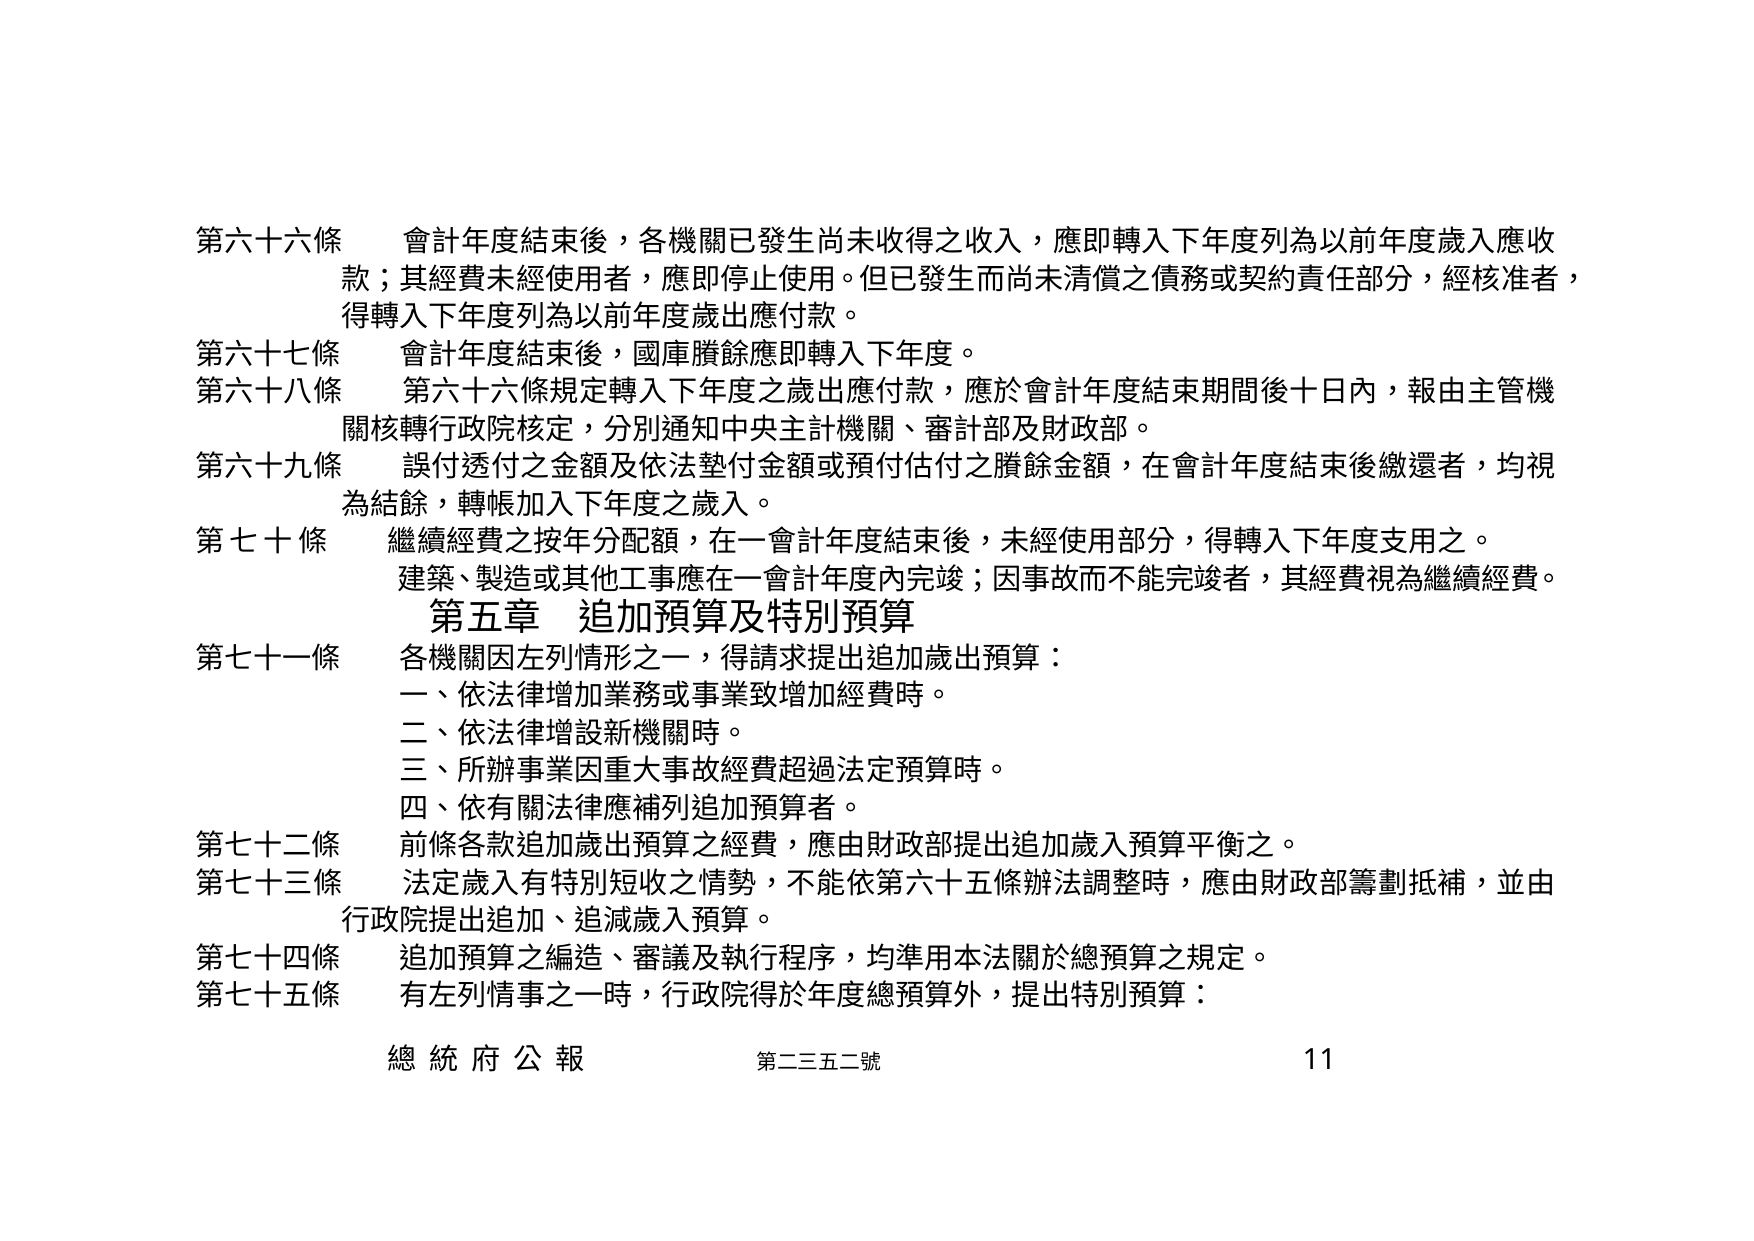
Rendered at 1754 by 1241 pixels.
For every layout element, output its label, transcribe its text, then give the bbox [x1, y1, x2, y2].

text 第六十六條 會計年度結束後，各機關已發生尚未收得之收入，應即轉入下年度列為以前年度歲入應收款；其經費未經使用者，應即停止使用。但已發生而尚未清償之債務或契約責任部分，經核准者，得轉入下年度列為以前年度歲出應付款。 [195, 222, 1559, 334]
text 一、依法律增加業務或事業致增加經費時。 [399, 676, 1559, 713]
text 第六十七條 會計年度結束後，國庫賸餘應即轉入下年度。 [195, 334, 1559, 372]
text 第七十條 繼續經費之按年分配額，在一會計年度結束後，未經使用部分，得轉入下年度支用之。 [195, 522, 1559, 559]
text 第七十三條 法定歲入有特別短收之情勢，不能依第六十五條辦法調整時，應由財政部籌劃抵補，並由行政院提出追加、追減歲入預算。 [195, 863, 1559, 938]
text 第七十一條 各機關因左列情形之一，得請求提出追加歲出預算： [195, 638, 1559, 676]
text 第五章 追加預算及特別預算 [428, 597, 1559, 638]
text 第七十二條 前條各款追加歲出預算之經費，應由財政部提出追加歲入預算平衡之。 [195, 826, 1559, 863]
text 建築、製造或其他工事應在一會計年度內完竣；因事故而不能完竣者，其經費視為繼續經費。 [341, 559, 1559, 597]
text 二、依法律增設新機關時。 [399, 713, 1559, 751]
text 第六十八條 第六十六條規定轉入下年度之歲出應付款，應於會計年度結束期間後十日內，報由主管機關核轉行政院核定，分別通知中央主計機關、審計部及財政部。 [195, 372, 1559, 447]
text 第七十四條 追加預算之編造、審議及執行程序，均準用本法關於總預算之規定。 [195, 938, 1559, 976]
text 第七十五條 有左列情事之一時，行政院得於年度總預算外，提出特別預算： [195, 976, 1559, 1013]
text 第六十九條 誤付透付之金額及依法墊付金額或預付估付之賸餘金額，在會計年度結束後繳還者，均視為結餘，轉帳加入下年度之歲入。 [195, 447, 1559, 522]
text 四、依有關法律應補列追加預算者。 [399, 788, 1559, 826]
text 三、所辦事業因重大事故經費超過法定預算時。 [399, 751, 1559, 788]
